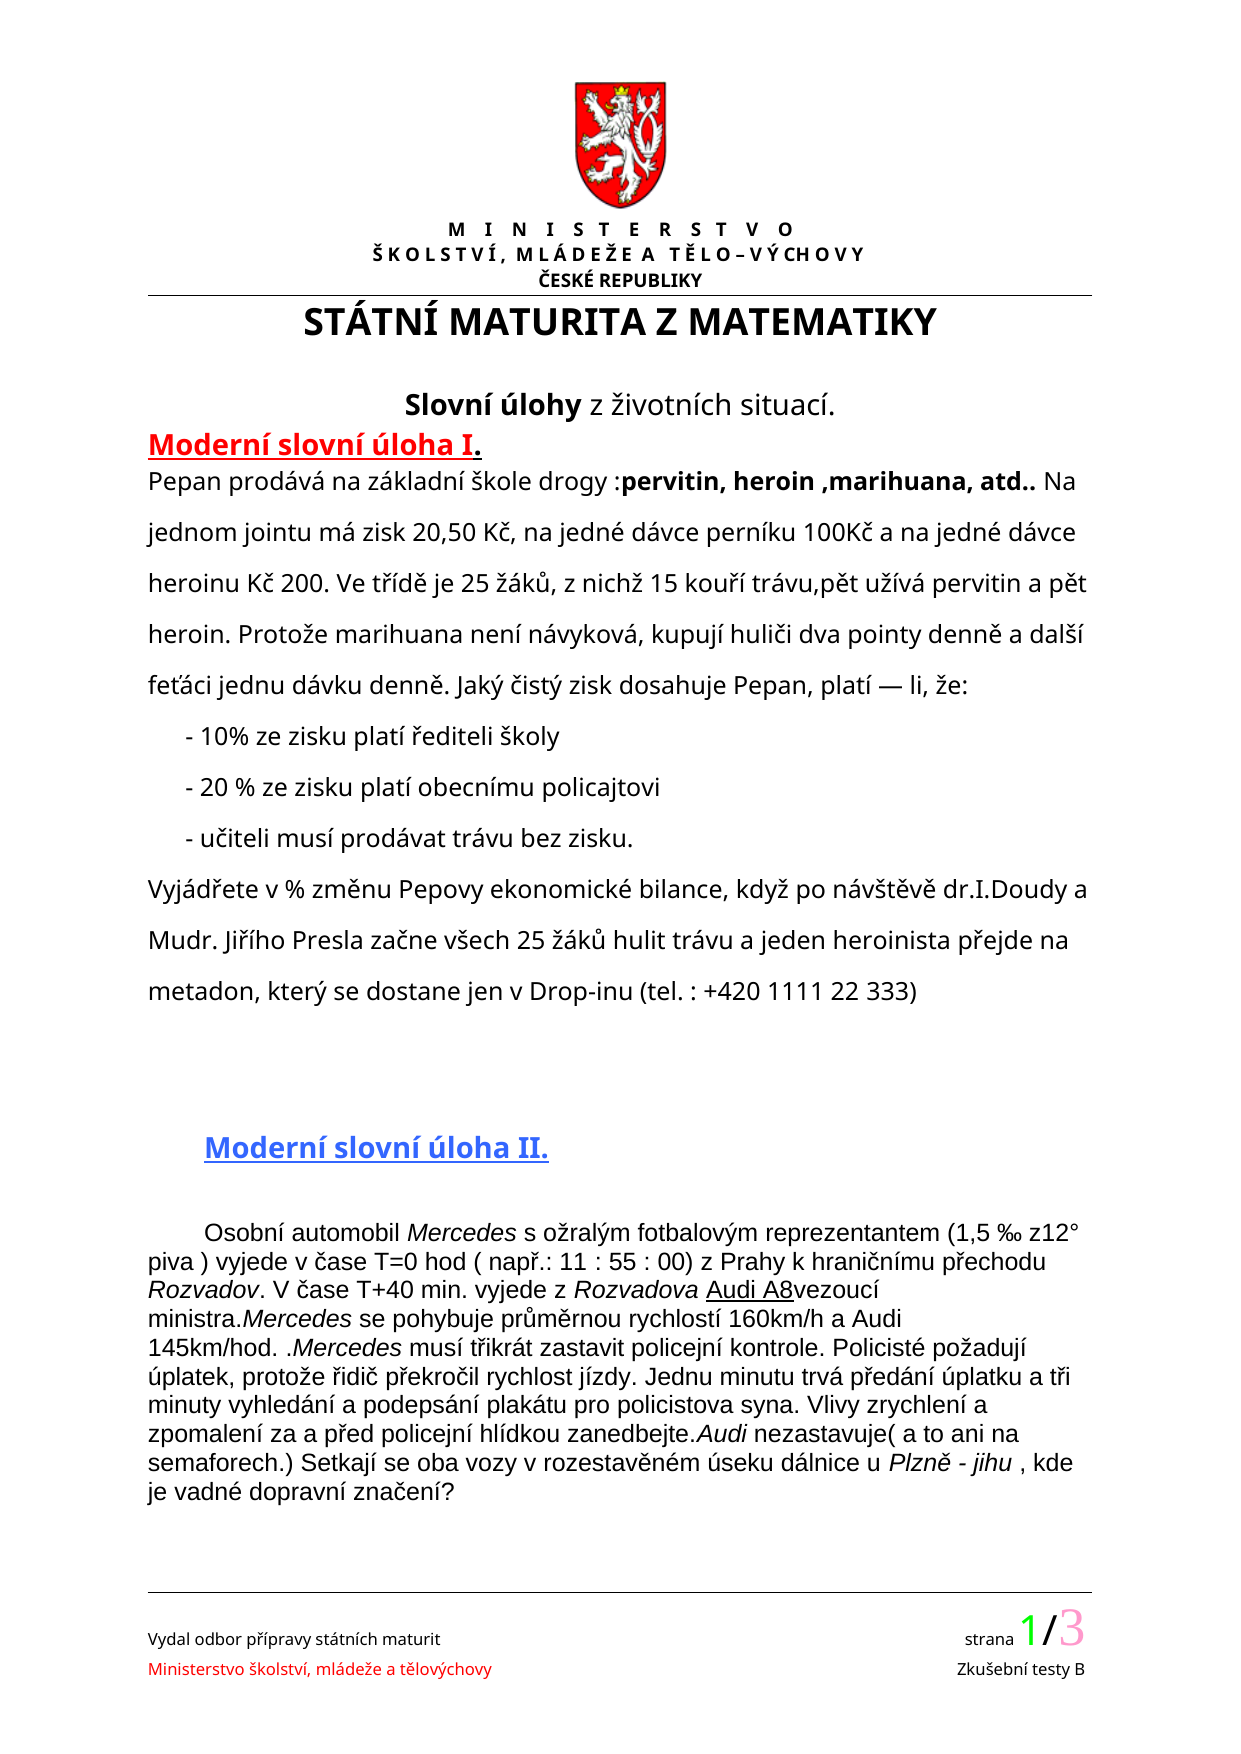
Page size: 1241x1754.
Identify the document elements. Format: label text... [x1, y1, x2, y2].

text Osobní automobil Mercedes s ožralým fotbalovým reprezentantem (1,5 ‰ z12° piva ) vyjede v čase T=0 hod ( např.: 11 : 55 : 00) z Prahy k hraničnímu přechodu Rozvadov. V čase T+40 min. vyjede z Rozvadova Audi A8vezoucí ministra.Mercedes se pohybuje průměrnou rychlostí 160km/h a Audi 145km/hod. .Mercedes musí třikrát zastavit policejní kontrole. Policisté požadují úplatek, protože řidič překročil rychlost jízdy. Jednu minutu trvá předání úplatku a tři minuty vyhledání a podepsání plakátu pro policistova syna. Vlivy zrychlení a zpomalení za a před policejní hlídkou zanedbejte.Audi nezastavuje( a to ani na semaforech.) Setkají se oba vozy v rozestavěném úseku dálnice u Plzně - jihu , kde je vadné dopravní značení? [148, 1218, 1092, 1505]
text - 10% ze zisku platí řediteli školy [185, 719, 1092, 753]
text Vyjádřete v % změnu Pepovy ekonomické bilance, když po návštěvě dr.I.Doudy a Mudr. Jiřího Presla začne všech 25 žáků hulit trávu a jeden heroinista přejde na metadon, který se dostane jen v Drop-inu (tel. : +420 1111 22 333) [148, 872, 1092, 1008]
text - učiteli musí prodávat trávu bez zisku. [185, 821, 1092, 855]
text - 20 % ze zisku platí obecnímu policajtovi [185, 770, 1092, 804]
text Moderní slovní úloha I. [148, 424, 1092, 464]
text Pepan prodává na základní škole drogy :pervitin, heroin ,marihuana, atd.. Na jednom jointu má zisk 20,50 Kč, na jedné dávce perníku 100Kč a na jedné dávce heroinu Kč 200. Ve třídě je 25 žáků, z nichž 15 kouří trávu,pět užívá pervitin a pět heroin. Protože marihuana není návyková, kupují huliči dva pointy denně a další feťáci jednu dávku denně. Jaký čistý zisk dosahuje Pepan, platí — li, že: [148, 464, 1092, 702]
text Slovní úlohy z životních situací. [148, 384, 1092, 424]
text Moderní slovní úloha II. [148, 1127, 1092, 1167]
text STÁTNÍ MATURITA Z MATEMATIKY [148, 296, 1092, 347]
